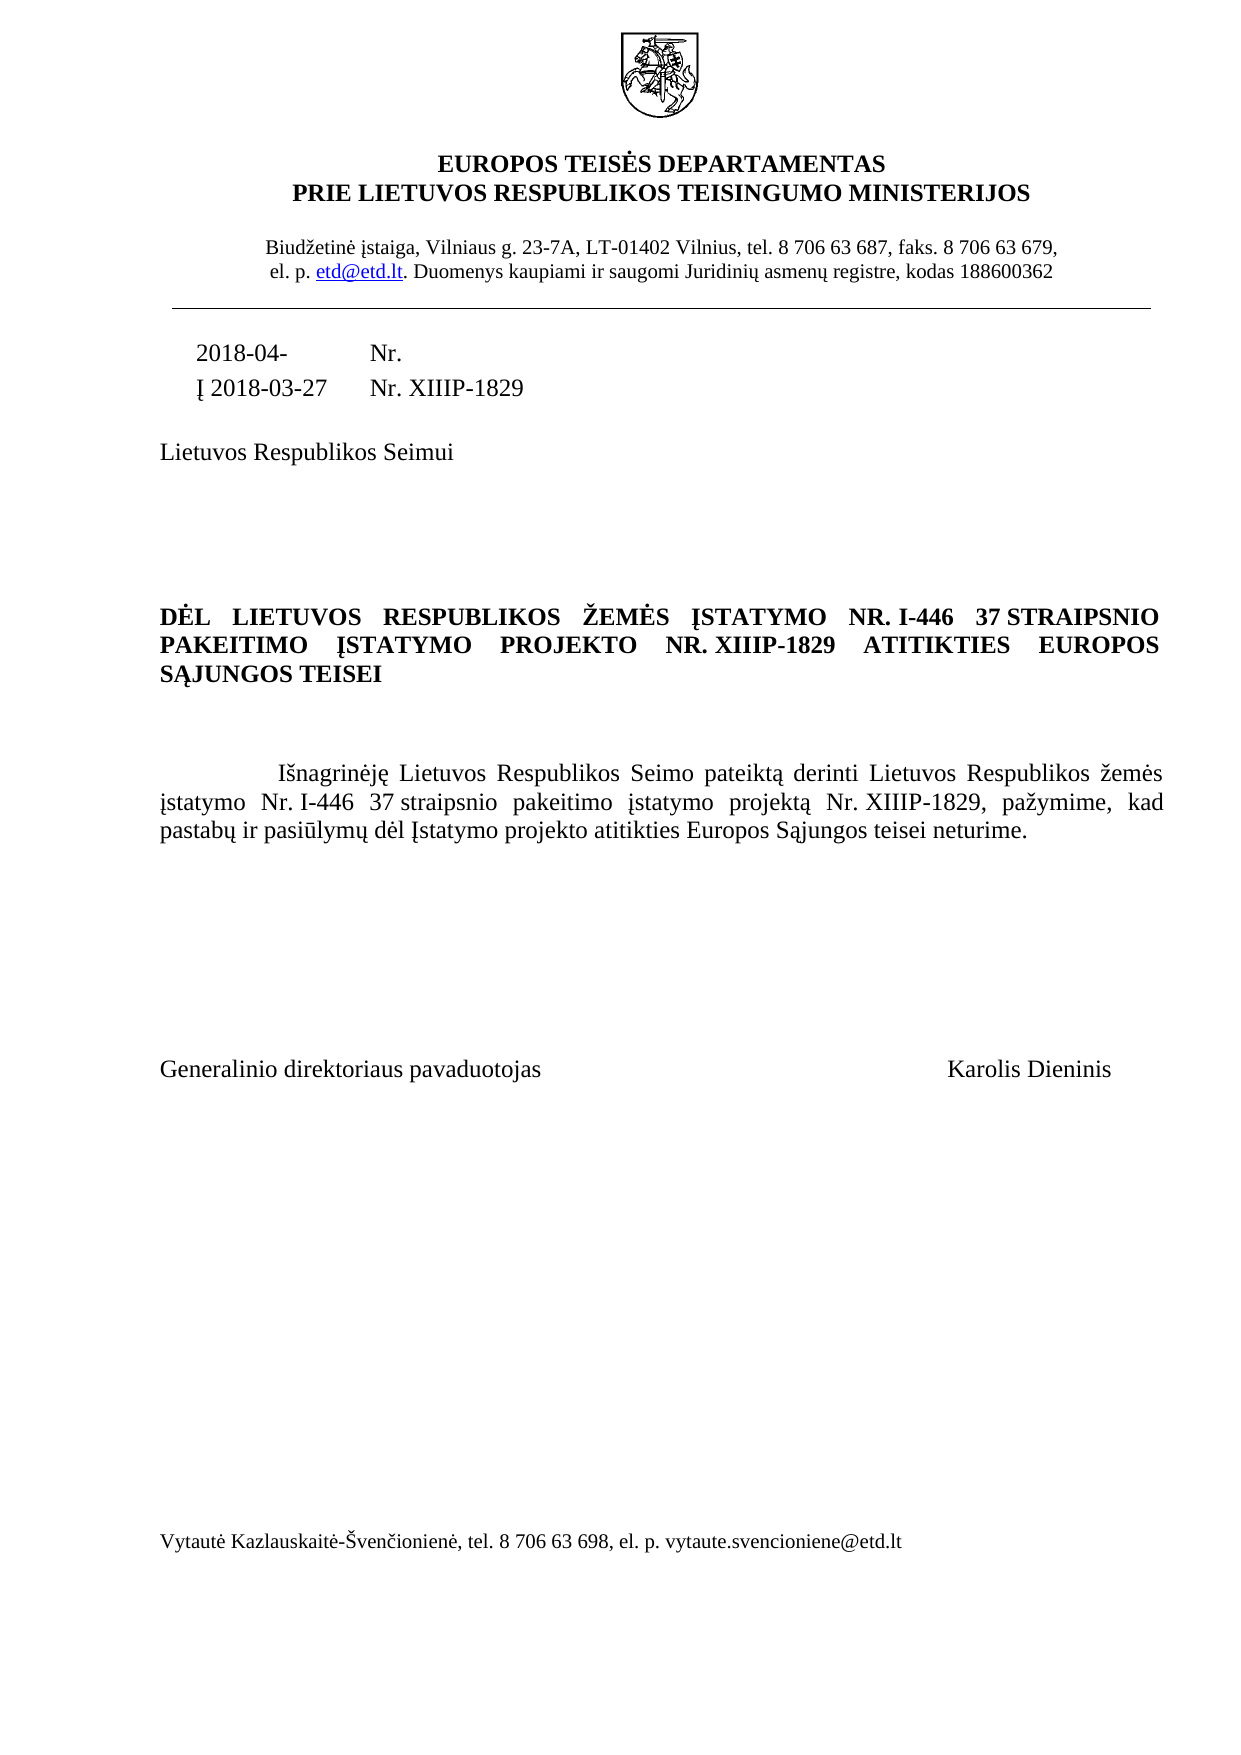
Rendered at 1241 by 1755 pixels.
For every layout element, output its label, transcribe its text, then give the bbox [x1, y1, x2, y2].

table_cell Nr. XIIIP-1829 [358, 373, 650, 408]
text Lietuvos Respublikos Seimui [159, 437, 1130, 466]
text PRIE LIETUVOS RESPUBLIKOS TEISINGUMO MINISTERIJOS [159, 178, 1163, 206]
text EUROPOS TEISĖS DEPARTAMENTAS [159, 149, 1163, 178]
text Vytautė Kazlauskaitė-Švenčionienė, tel. 8 706 63 698, el. p. vytaute.svencioniene@etd.lt [159, 1529, 1159, 1553]
table_cell [160, 373, 184, 408]
table_header Biudžetinė įstaiga, Vilniaus g. 23-7A, LT-01402 Vilnius, tel. 8 706 63 687, faks. 8 706 63 679, el. p. etd@etd.lt. Duomenys kaupiami ir saugomi Juridinių asmenų registre, kodas 188600362 [172, 235, 1151, 308]
text Išnagrinėję Lietuvos Respublikos Seimo pateiktą derinti Lietuvos Respublikos žemės įstatymo Nr. I‑446 37 straipsnio pakeitimo įstatymo projektą Nr. XIIIP‑1829, pažymime, kad pastabų ir pasiūlymų dėl Įstatymo projekto atitikties Europos Sąjungos teisei neturime. [159, 758, 1163, 844]
table_cell Į 2018-03-27 [185, 373, 358, 408]
text Dėl LIETUVOS RESPUBLIKOS ŽEMĖS ĮSTATYMO NR. I-446 37 STRAIPSNIO PAKEITIMO ĮSTATYMO PROJEKTO Nr. XIIIP‑1829 Atitikties europos sąjungos teisei [159, 602, 1159, 688]
table_header 2018-04- [185, 338, 358, 373]
table_header Nr. [358, 338, 650, 373]
text Generalinio direktoriaus pavaduotojas Karolis Dieninis [159, 1054, 1147, 1083]
table_header [160, 338, 184, 373]
